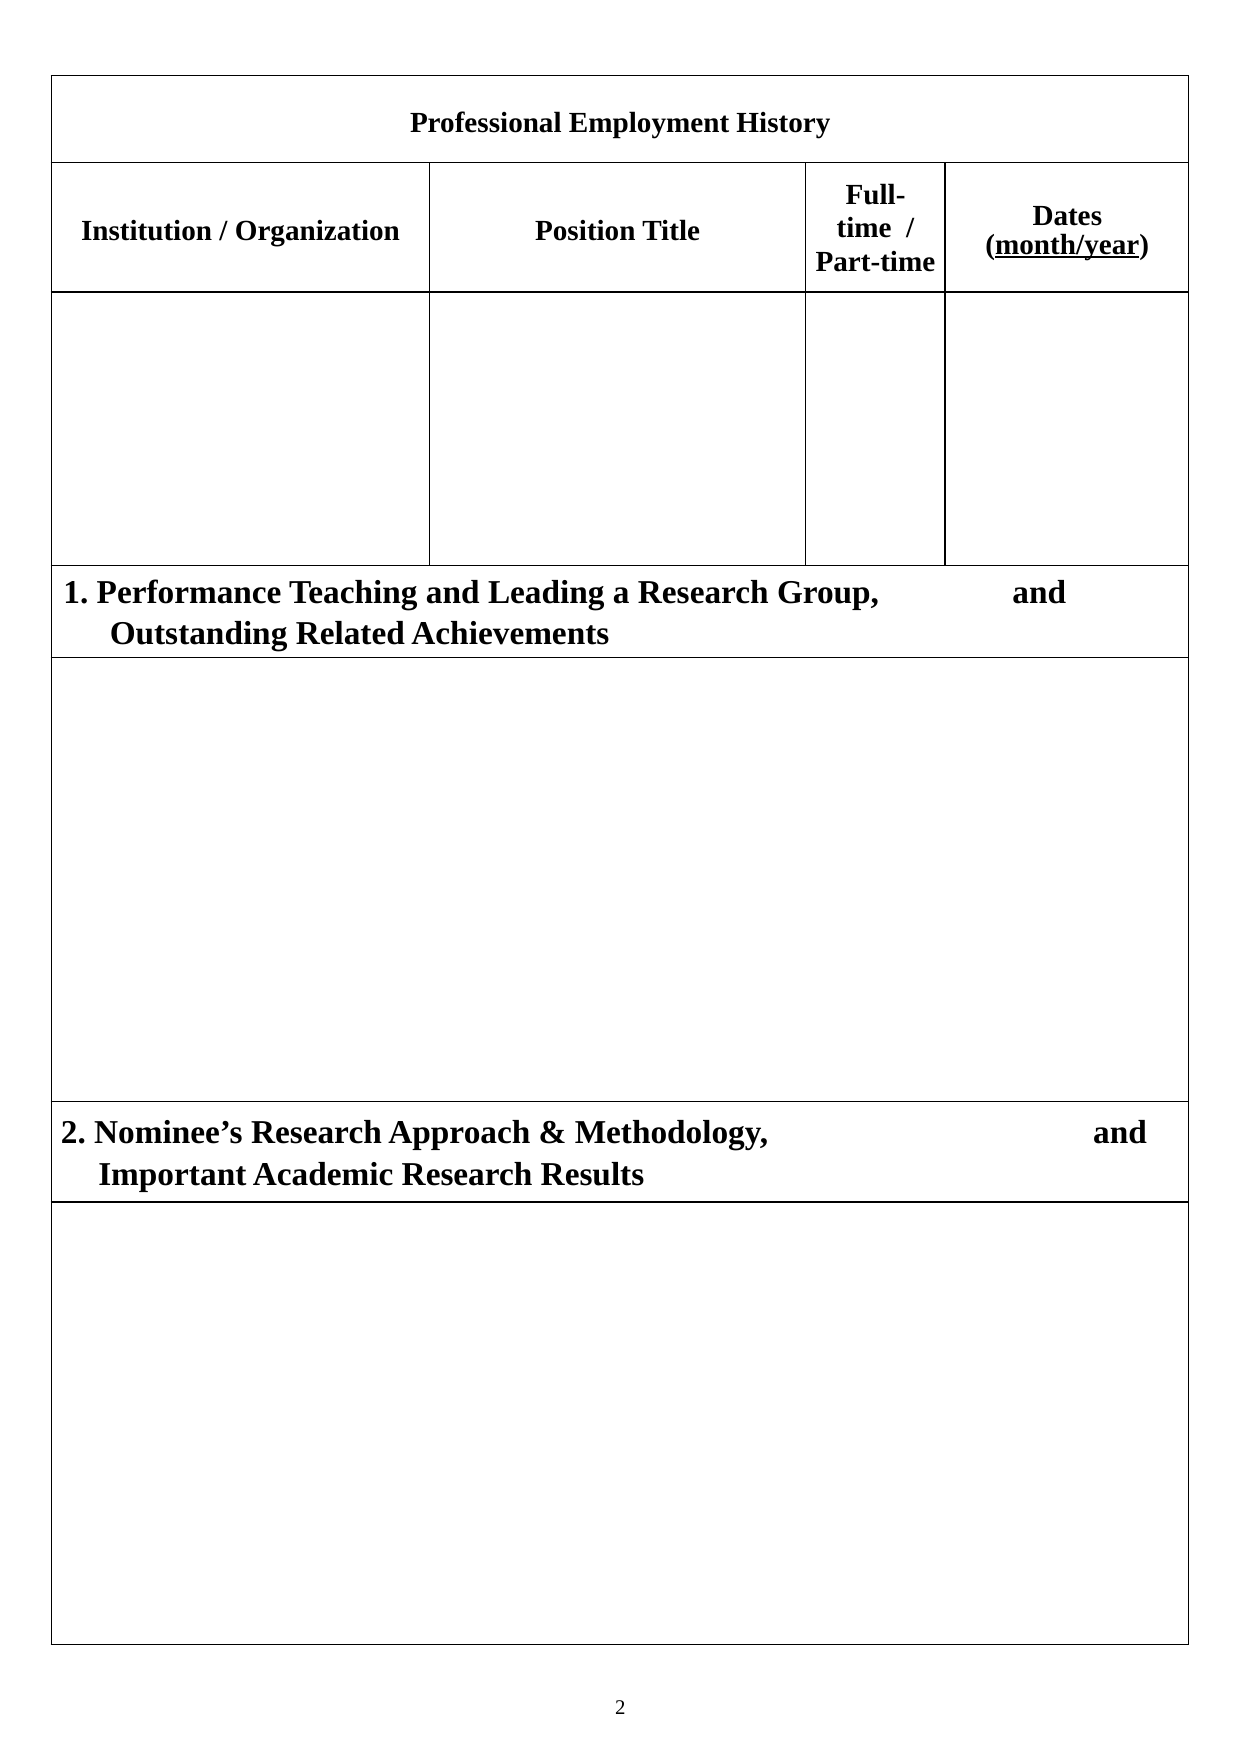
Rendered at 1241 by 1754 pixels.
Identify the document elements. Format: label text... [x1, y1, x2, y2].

table_cell [806, 293, 944, 564]
table_cell Full-time / Part-time [806, 163, 944, 291]
table_cell 1. Performance Teaching and Leading a Research Group, and Outstanding Related Achievements [52, 566, 1188, 657]
table_cell [430, 293, 805, 564]
table_cell Institution / Organization [52, 163, 429, 291]
table_cell Position Title [430, 163, 805, 291]
table_cell [52, 293, 429, 564]
table_cell 2. Nominee’s Research Approach & Methodology, and Important Academic Research Results [52, 1102, 1188, 1201]
table_cell [52, 658, 1188, 1101]
table_cell [946, 293, 1188, 564]
table_cell Professional Employment History [52, 76, 1188, 162]
table_cell [52, 1203, 1188, 1644]
table_cell Dates (month/year) [946, 163, 1188, 291]
